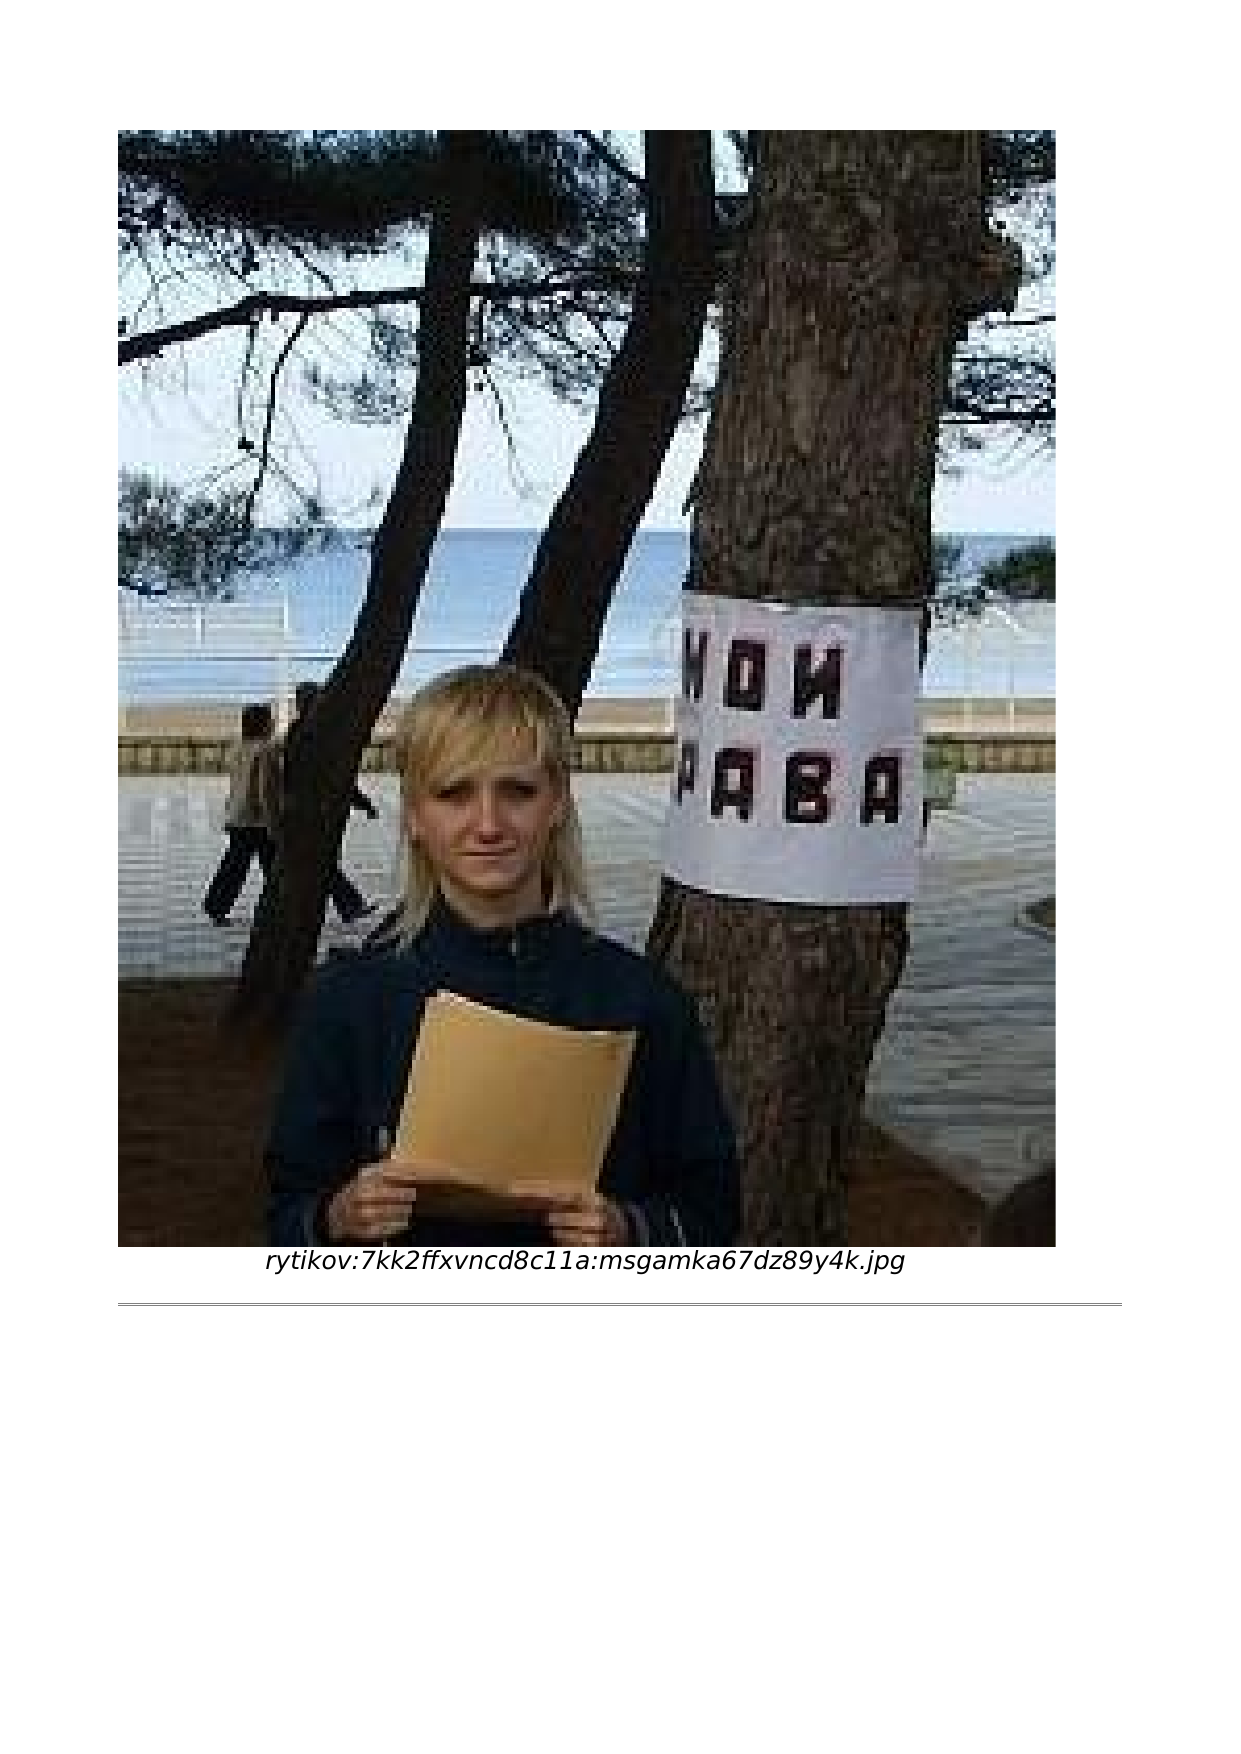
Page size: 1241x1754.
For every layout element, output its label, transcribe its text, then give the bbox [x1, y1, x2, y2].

picture [118, 130, 1056, 1247]
text rytikov:7kk2ffxvncd8c11a:msgamka67dz89y4k.jpg [118, 1247, 1056, 1276]
